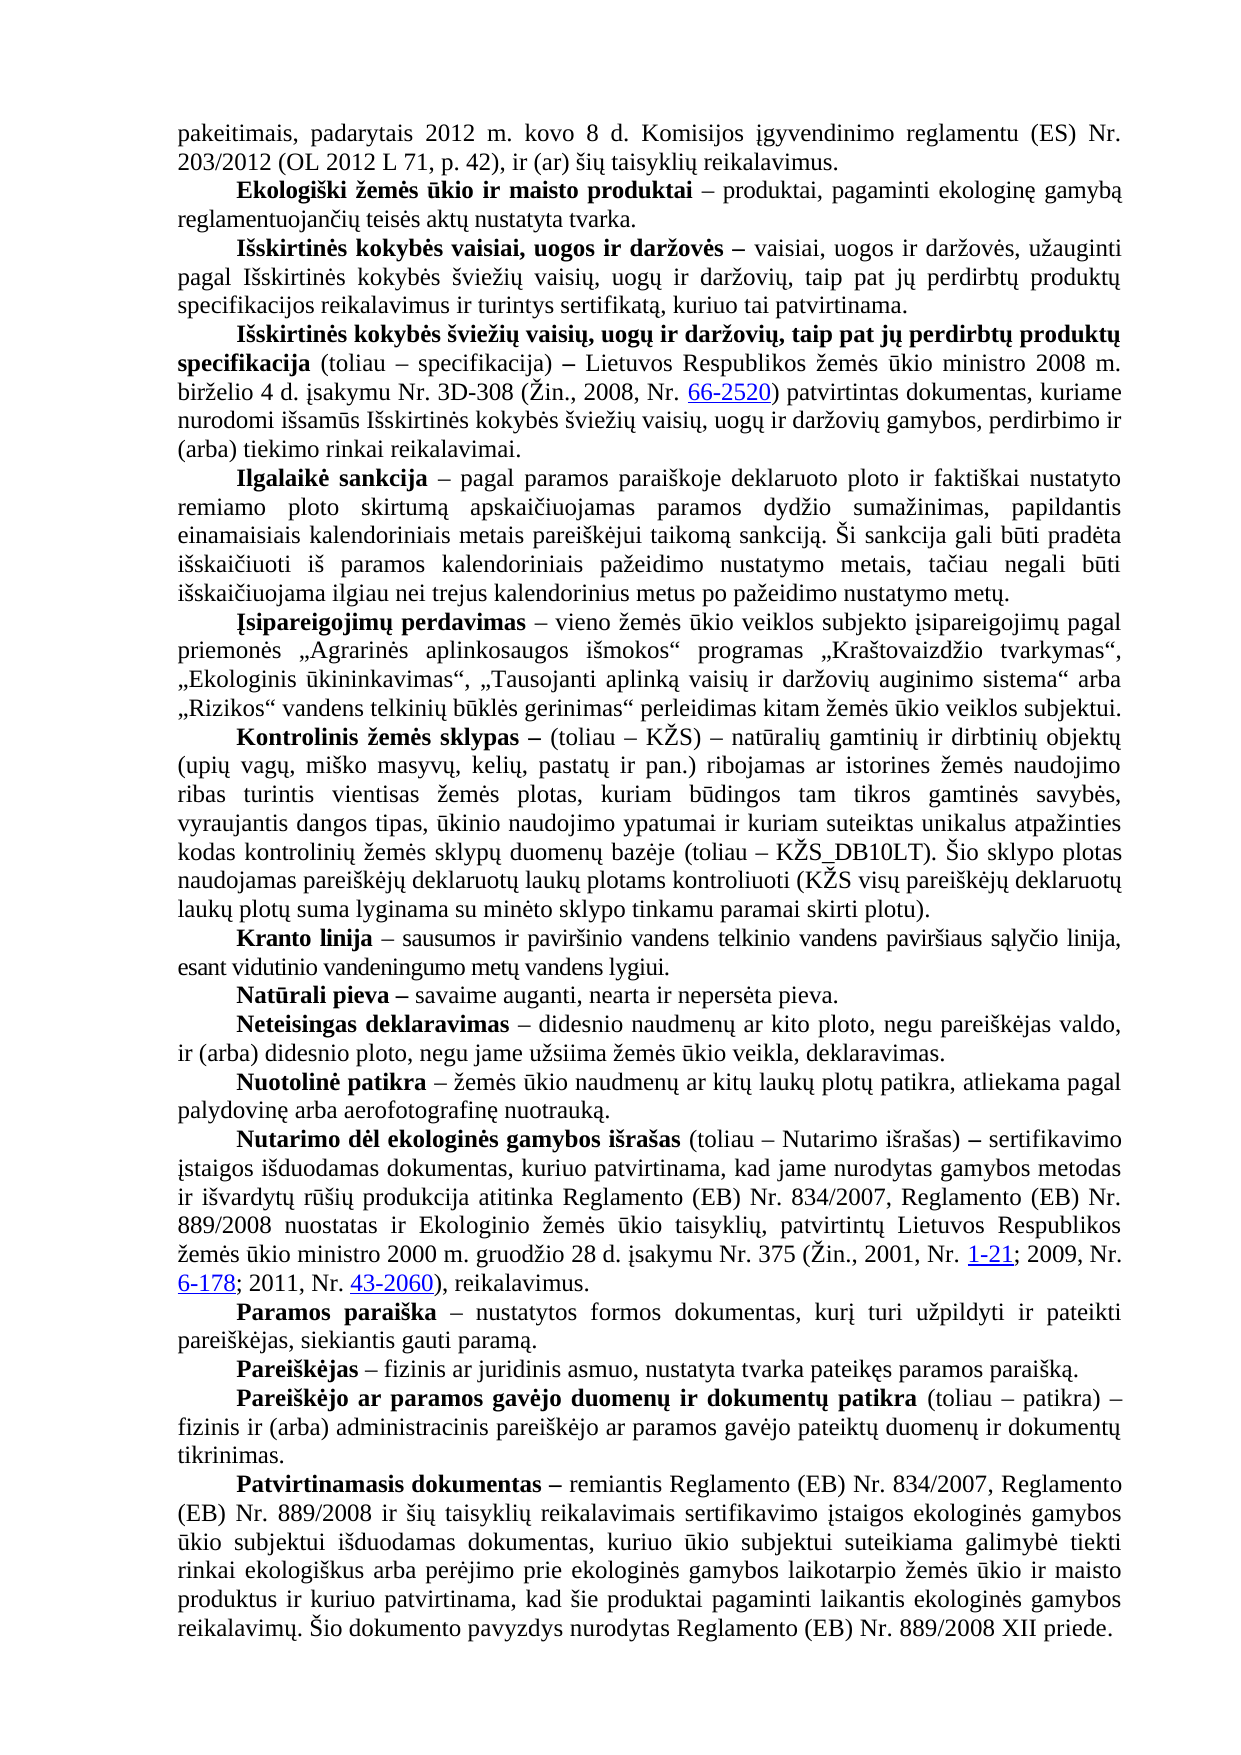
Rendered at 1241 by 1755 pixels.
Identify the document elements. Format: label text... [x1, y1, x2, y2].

text Neteisingas deklaravimas – didesnio naudmenų ar kito ploto, negu pareiškėjas valdo, ir (arba) didesnio ploto, negu jame užsiima žemės ūkio veikla, deklaravimas. [177, 1009, 1122, 1067]
text Kontrolinis žemės sklypas – (toliau – KŽS) – natūralių gamtinių ir dirbtinių objektų (upių vagų, miško masyvų, kelių, pastatų ir pan.) ribojamas ar istorines žemės naudojimo ribas turintis vientisas žemės plotas, kuriam būdingos tam tikros gamtinės savybės, vyraujantis dangos tipas, ūkinio naudojimo ypatumai ir kuriam suteiktas unikalus atpažinties kodas kontrolinių žemės sklypų duomenų bazėje (toliau – KŽS_DB10LT). Šio sklypo plotas naudojamas pareiškėjų deklaruotų laukų plotams kontroliuoti (KŽS visų pareiškėjų deklaruotų laukų plotų suma lyginama su minėto sklypo tinkamu paramai skirti plotu). [177, 722, 1122, 923]
text Pareiškėjo ar paramos gavėjo duomenų ir dokumentų patikra (toliau – patikra) – fizinis ir (arba) administracinis pareiškėjo ar paramos gavėjo pateiktų duomenų ir dokumentų tikrinimas. [177, 1383, 1122, 1469]
text pakeitimais, padarytais 2012 m. kovo 8 d. Komisijos įgyvendinimo reglamentu (ES) Nr. 203/2012 (OL 2012 L 71, p. 42), ir (ar) šių taisyklių reikalavimus. [177, 118, 1122, 176]
text Patvirtinamasis dokumentas – remiantis Reglamento (EB) Nr. 834/2007, Reglamento (EB) Nr. 889/2008 ir šių taisyklių reikalavimais sertifikavimo įstaigos ekologinės gamybos ūkio subjektui išduodamas dokumentas, kuriuo ūkio subjektui suteikiama galimybė tiekti rinkai ekologiškus arba perėjimo prie ekologinės gamybos laikotarpio žemės ūkio ir maisto produktus ir kuriuo patvirtinama, kad šie produktai pagaminti laikantis ekologinės gamybos reikalavimų. Šio dokumento pavyzdys nurodytas Reglamento (EB) Nr. 889/2008 XII priede. [177, 1469, 1122, 1642]
text Išskirtinės kokybės vaisiai, uogos ir daržovės – vaisiai, uogos ir daržovės, užauginti pagal Išskirtinės kokybės šviežių vaisių, uogų ir daržovių, taip pat jų perdirbtų produktų specifikacijos reikalavimus ir turintys sertifikatą, kuriuo tai patvirtinama. [177, 233, 1122, 319]
text Natūrali pieva – savaime auganti, nearta ir nepersėta pieva. [177, 981, 1122, 1009]
text Išskirtinės kokybės šviežių vaisių, uogų ir daržovių, taip pat jų perdirbtų produktų specifikacija (toliau – specifikacija) – Lietuvos Respublikos žemės ūkio ministro 2008 m. birželio 4 d. įsakymu Nr. 3D-308 (Žin., 2008, Nr. 66-2520) patvirtintas dokumentas, kuriame nurodomi išsamūs Išskirtinės kokybės šviežių vaisių, uogų ir daržovių gamybos, perdirbimo ir (arba) tiekimo rinkai reikalavimai. [177, 319, 1122, 463]
text Nutarimo dėl ekologinės gamybos išrašas (toliau – Nutarimo išrašas) – sertifikavimo įstaigos išduodamas dokumentas, kuriuo patvirtinama, kad jame nurodytas gamybos metodas ir išvardytų rūšių produkcija atitinka Reglamento (EB) Nr. 834/2007, Reglamento (EB) Nr. 889/2008 nuostatas ir Ekologinio žemės ūkio taisyklių, patvirtintų Lietuvos Respublikos žemės ūkio ministro 2000 m. gruodžio 28 d. įsakymu Nr. 375 (Žin., 2001, Nr. 1-21; 2009, Nr. 6-178; 2011, Nr. 43-2060), reikalavimus. [177, 1124, 1122, 1297]
text Paramos paraiška – nustatytos formos dokumentas, kurį turi užpildyti ir pateikti pareiškėjas, siekiantis gauti paramą. [177, 1297, 1122, 1354]
text Nuotolinė patikra – žemės ūkio naudmenų ar kitų laukų plotų patikra, atliekama pagal palydovinę arba aerofotografinę nuotrauką. [177, 1067, 1122, 1124]
text Ilgalaikė sankcija – pagal paramos paraiškoje deklaruoto ploto ir faktiškai nustatyto remiamo ploto skirtumą apskaičiuojamas paramos dydžio sumažinimas, papildantis einamaisiais kalendoriniais metais pareiškėjui taikomą sankciją. Ši sankcija gali būti pradėta išskaičiuoti iš paramos kalendoriniais pažeidimo nustatymo metais, tačiau negali būti išskaičiuojama ilgiau nei trejus kalendorinius metus po pažeidimo nustatymo metų. [177, 463, 1122, 607]
text Ekologiški žemės ūkio ir maisto produktai – produktai, pagaminti ekologinę gamybą reglamentuojančių teisės aktų nustatyta tvarka. [177, 176, 1122, 233]
text Pareiškėjas – fizinis ar juridinis asmuo, nustatyta tvarka pateikęs paramos paraišką. [177, 1354, 1122, 1383]
text Kranto linija – sausumos ir paviršinio vandens telkinio vandens paviršiaus sąlyčio linija, esant vidutinio vandeningumo metų vandens lygiui. [177, 923, 1122, 981]
text Įsipareigojimų perdavimas – vieno žemės ūkio veiklos subjekto įsipareigojimų pagal priemonės „Agrarinės aplinkosaugos išmokos“ programas „Kraštovaizdžio tvarkymas“, „Ekologinis ūkininkavimas“, „Tausojanti aplinką vaisių ir daržovių auginimo sistema“ arba „Rizikos“ vandens telkinių būklės gerinimas“ perleidimas kitam žemės ūkio veiklos subjektui. [177, 607, 1122, 722]
